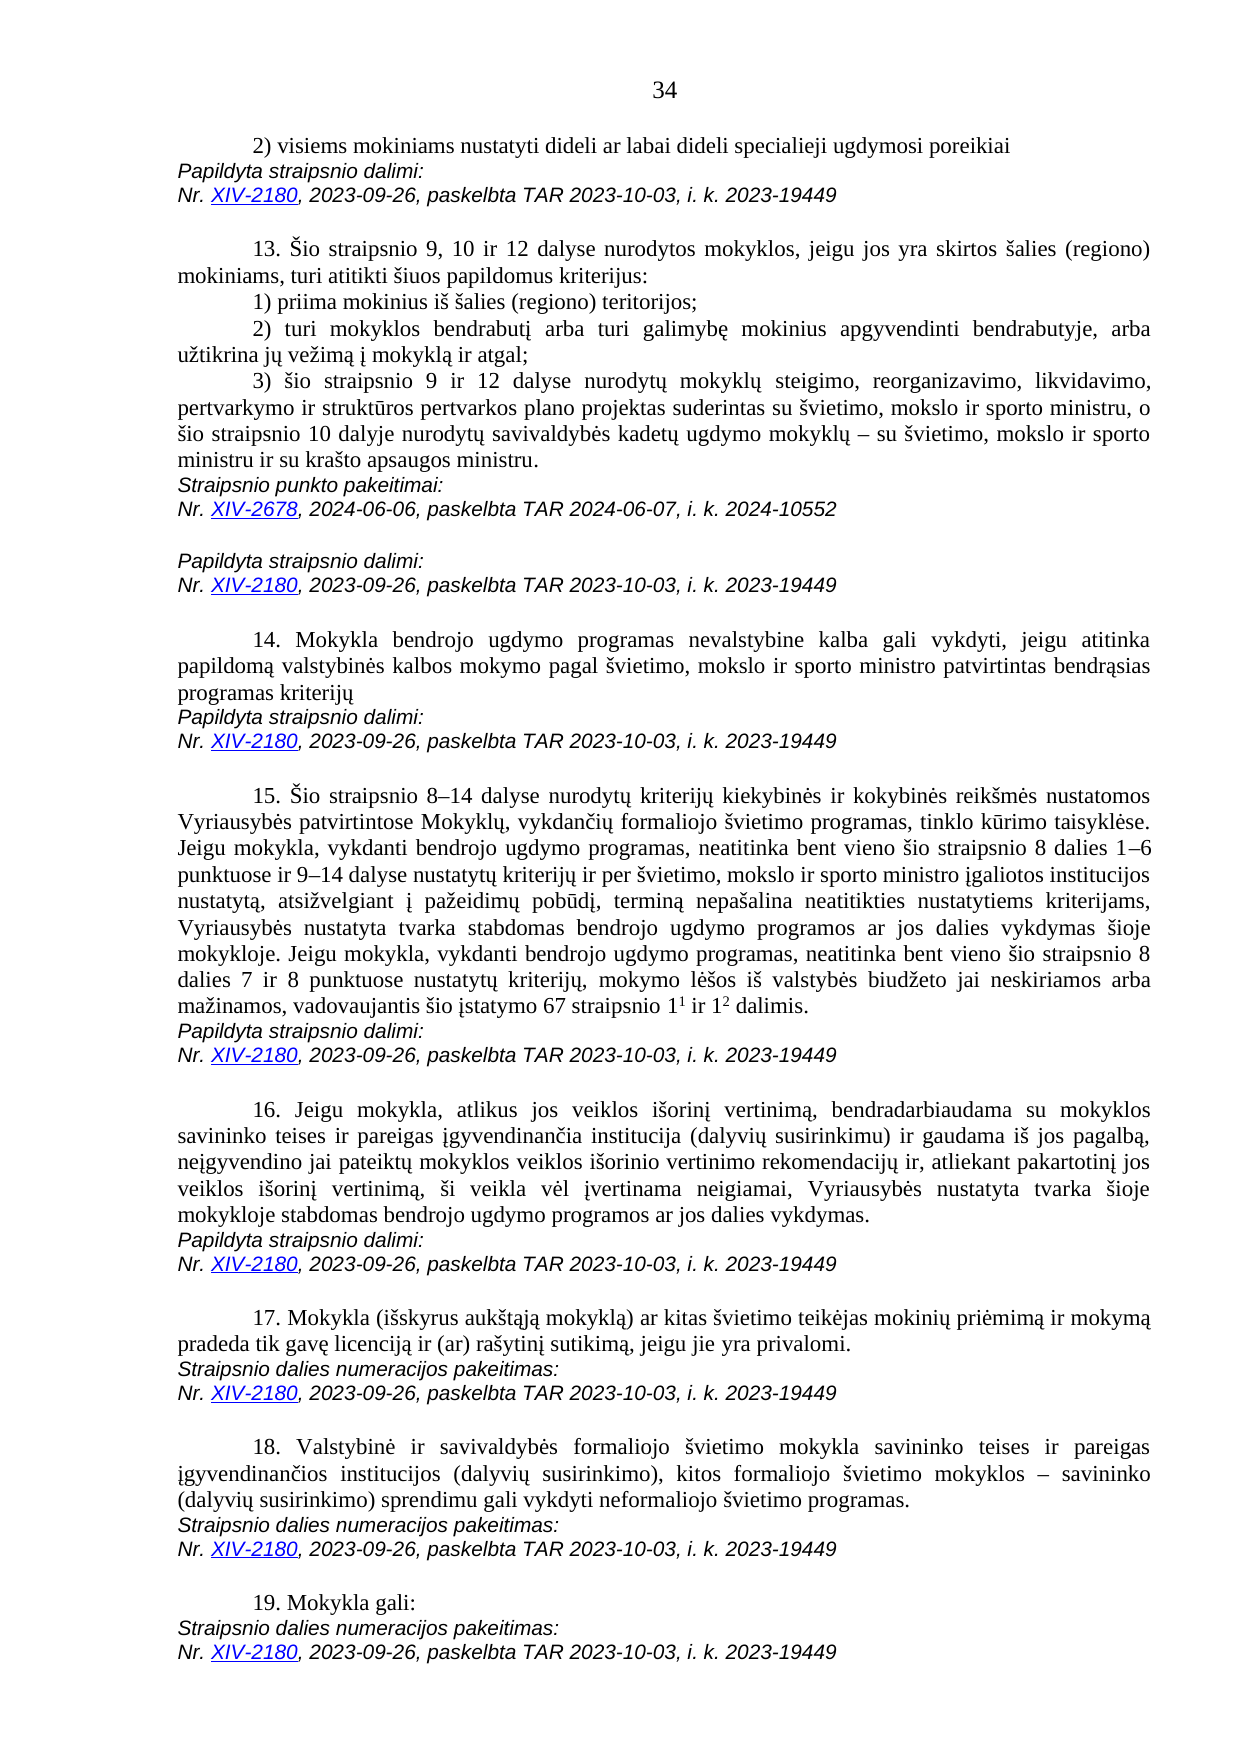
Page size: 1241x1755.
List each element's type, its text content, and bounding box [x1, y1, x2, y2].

text 19. Mokykla gali: [177, 1589, 1152, 1616]
text 15. Šio straipsnio 8–14 dalyse nurodytų kriterijų kiekybinės ir kokybinės reikšmės nustatomos Vyriausybės patvirtintose Mokyklų, vykdančių formaliojo švietimo programas, tinklo kūrimo taisyklėse. Jeigu mokykla, vykdanti bendrojo ugdymo programas, neatitinka bent vieno šio straipsnio 8 dalies 1–6 punktuose ir 9–14 dalyse nustatytų kriterijų ir per švietimo, mokslo ir sporto ministro įgaliotos institucijos nustatytą, atsižvelgiant į pažeidimų pobūdį, terminą nepašalina neatitikties nustatytiems kriterijams, Vyriausybės nustatyta tvarka stabdomas bendrojo ugdymo programos ar jos dalies vykdymas šioje mokykloje. Jeigu mokykla, vykdanti bendrojo ugdymo programas, neatitinka bent vieno šio straipsnio 8 dalies 7 ir 8 punktuose nustatytų kriterijų, mokymo lėšos iš valstybės biudžeto jai neskiriamos arba mažinamos, vadovaujantis šio įstatymo 67 straipsnio 11 ir 12 dalimis. [177, 782, 1152, 1019]
text Nr. XIV-2180, 2023-09-26, paskelbta TAR 2023-10-03, i. k. 2023-19449 [177, 1536, 1152, 1560]
text Nr. XIV-2678, 2024-06-06, paskelbta TAR 2024-06-07, i. k. 2024-10552 [177, 497, 1152, 521]
text Papildyta straipsnio dalimi: [177, 159, 1152, 183]
text Nr. XIV-2180, 2023-09-26, paskelbta TAR 2023-10-03, i. k. 2023-19449 [177, 1639, 1152, 1663]
text Nr. XIV-2180, 2023-09-26, paskelbta TAR 2023-10-03, i. k. 2023-19449 [177, 1381, 1152, 1405]
text 13. Šio straipsnio 9, 10 ir 12 dalyse nurodytos mokyklos, jeigu jos yra skirtos šalies (regiono) mokiniams, turi atitikti šiuos papildomus kriterijus: [177, 236, 1152, 288]
text 16. Jeigu mokykla, atlikus jos veiklos išorinį vertinimą, bendradarbiaudama su mokyklos savininko teises ir pareigas įgyvendinančia institucija (dalyvių susirinkimu) ir gaudama iš jos pagalbą, neįgyvendino jai pateiktų mokyklos veiklos išorinio vertinimo rekomendacijų ir, atliekant pakartotinį jos veiklos išorinį vertinimą, ši veikla vėl įvertinama neigiamai, Vyriausybės nustatyta tvarka šioje mokykloje stabdomas bendrojo ugdymo programos ar jos dalies vykdymas. [177, 1096, 1152, 1227]
text Nr. XIV-2180, 2023-09-26, paskelbta TAR 2023-10-03, i. k. 2023-19449 [177, 573, 1152, 597]
text 1) priima mokinius iš šalies (regiono) teritorijos; [177, 288, 1152, 314]
text 14. Mokykla bendrojo ugdymo programas nevalstybine kalba gali vykdyti, jeigu atitinka papildomą valstybinės kalbos mokymo pagal švietimo, mokslo ir sporto ministro patvirtintas bendrąsias programas kriterijų [177, 626, 1152, 705]
text 2) visiems mokiniams nustatyti dideli ar labai dideli specialieji ugdymosi poreikiai [177, 132, 1152, 159]
text Straipsnio dalies numeracijos pakeitimas: [177, 1357, 1152, 1381]
text Straipsnio dalies numeracijos pakeitimas: [177, 1616, 1152, 1639]
text Papildyta straipsnio dalimi: [177, 549, 1152, 573]
text 17. Mokykla (išskyrus aukštąją mokyklą) ar kitas švietimo teikėjas mokinių priėmimą ir mokymą pradeda tik gavę licenciją ir (ar) rašytinį sutikimą, jeigu jie yra privalomi. [177, 1304, 1152, 1357]
text Straipsnio punkto pakeitimai: [177, 473, 1152, 497]
text 18. Valstybinė ir savivaldybės formaliojo švietimo mokykla savininko teises ir pareigas įgyvendinančios institucijos (dalyvių susirinkimo), kitos formaliojo švietimo mokyklos – savininko (dalyvių susirinkimo) sprendimu gali vykdyti neformaliojo švietimo programas. [177, 1433, 1152, 1512]
text Straipsnio dalies numeracijos pakeitimas: [177, 1512, 1152, 1536]
text Nr. XIV-2180, 2023-09-26, paskelbta TAR 2023-10-03, i. k. 2023-19449 [177, 1251, 1152, 1275]
text Papildyta straipsnio dalimi: [177, 705, 1152, 729]
text Nr. XIV-2180, 2023-09-26, paskelbta TAR 2023-10-03, i. k. 2023-19449 [177, 729, 1152, 753]
text Papildyta straipsnio dalimi: [177, 1227, 1152, 1251]
text Papildyta straipsnio dalimi: [177, 1019, 1152, 1043]
text Nr. XIV-2180, 2023-09-26, paskelbta TAR 2023-10-03, i. k. 2023-19449 [177, 1043, 1152, 1067]
text Nr. XIV-2180, 2023-09-26, paskelbta TAR 2023-10-03, i. k. 2023-19449 [177, 183, 1152, 207]
text 2) turi mokyklos bendrabutį arba turi galimybę mokinius apgyvendinti bendrabutyje, arba užtikrina jų vežimą į mokyklą ir atgal; [177, 314, 1152, 367]
text 3) šio straipsnio 9 ir 12 dalyse nurodytų mokyklų steigimo, reorganizavimo, likvidavimo, pertvarkymo ir struktūros pertvarkos plano projektas suderintas su švietimo, mokslo ir sporto ministru, o šio straipsnio 10 dalyje nurodytų savivaldybės kadetų ugdymo mokyklų – su švietimo, mokslo ir sporto ministru ir su krašto apsaugos ministru. [177, 367, 1152, 473]
